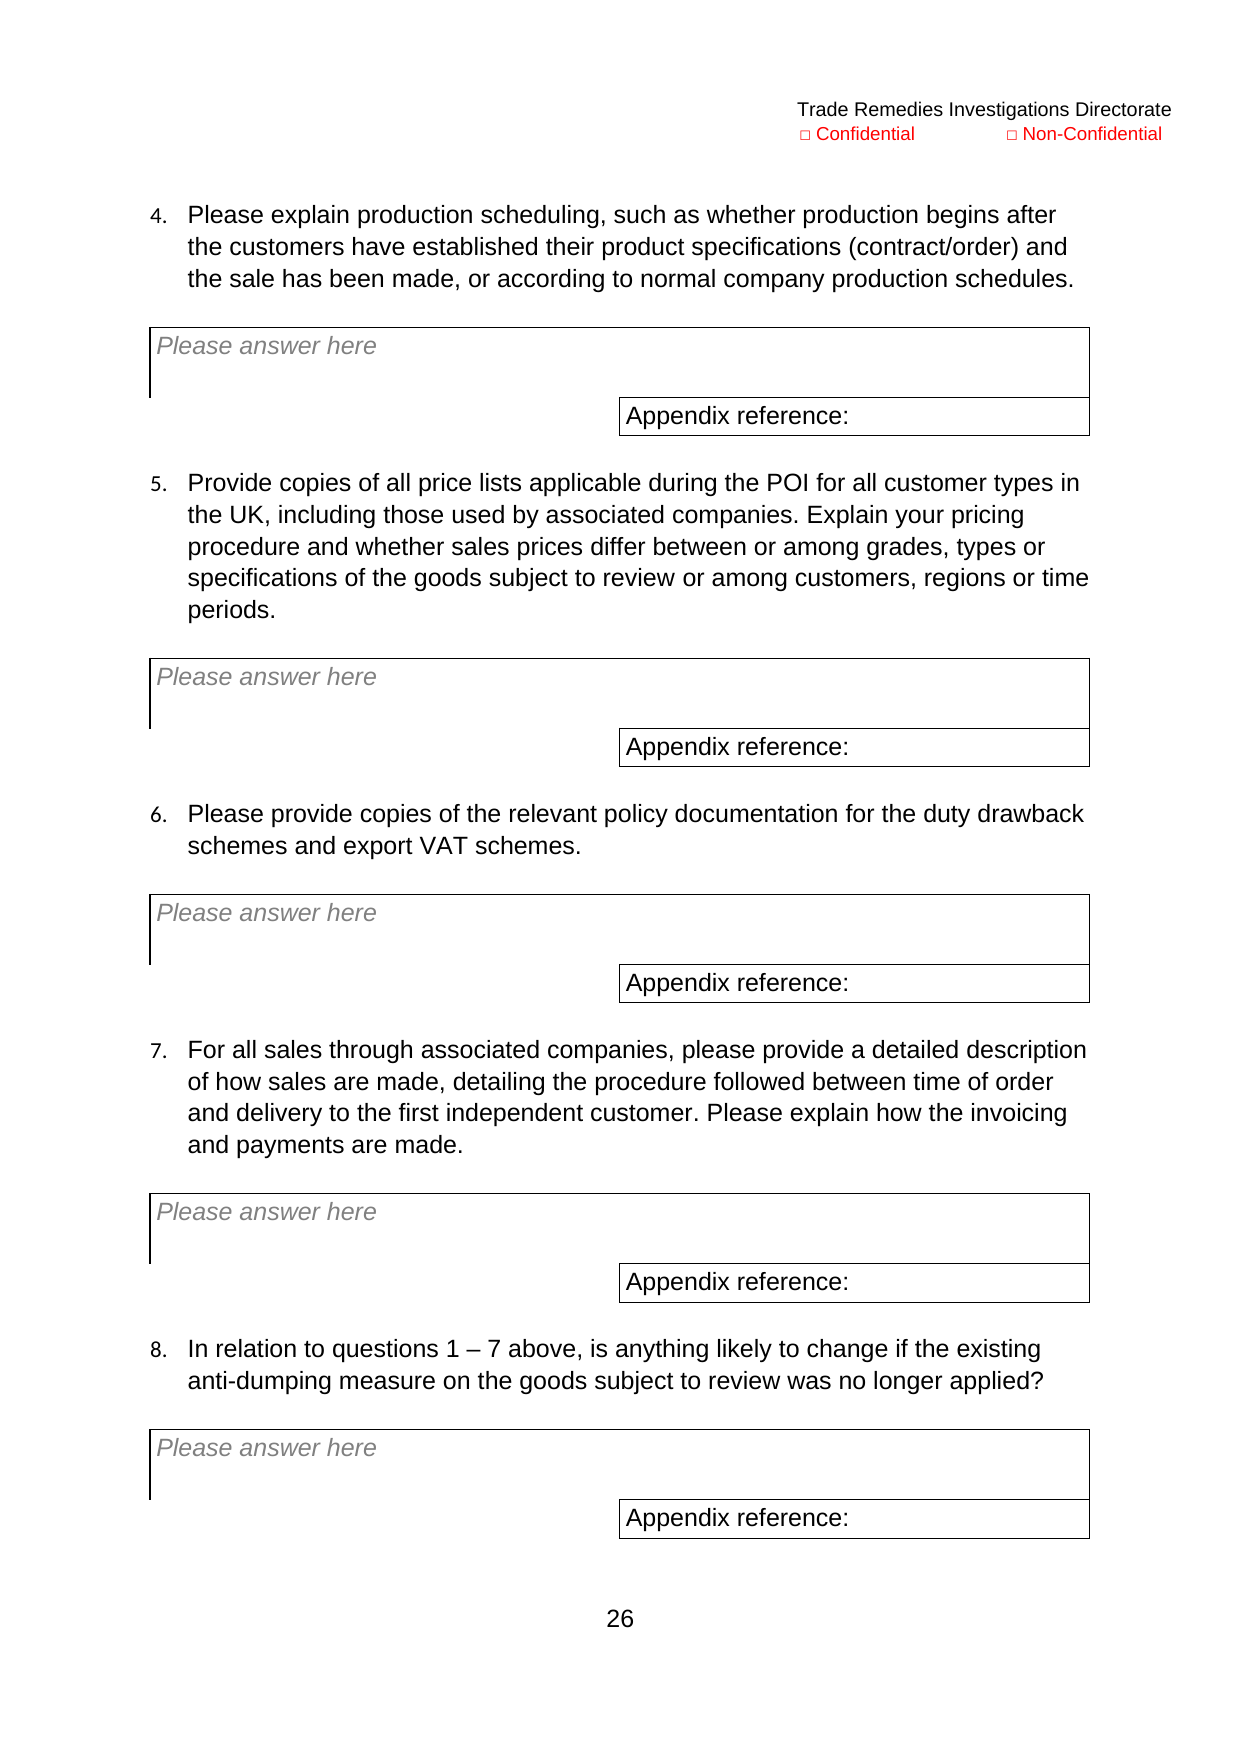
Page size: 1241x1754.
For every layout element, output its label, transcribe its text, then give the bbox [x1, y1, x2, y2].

table_cell Appendix reference: [620, 965, 1089, 1002]
table_cell Appendix reference: [620, 1264, 1089, 1302]
table_cell [150, 965, 619, 1002]
table_header Please answer here [151, 659, 1089, 728]
list Please provide copies of the relevant policy documentation for the duty drawback schemes and export VAT schemes. [150, 799, 1090, 859]
table_cell Appendix reference: [620, 398, 1089, 435]
list In relation to questions 1 – 7 above, is anything likely to change if the existing anti-dumping measure on the goods subject to review was no longer applied? [150, 1334, 1090, 1395]
table_cell Appendix reference: [620, 729, 1089, 766]
list Provide copies of all price lists applicable during the POI for all customer types in the UK, including those used by associated companies. Explain your pricing procedure and whether sales prices differ between or among grades, types or specifications of the goods subject to review or among customers, regions or time periods. [150, 468, 1090, 623]
table_header Please answer here [151, 1194, 1089, 1263]
table_header Please answer here [151, 1430, 1089, 1499]
table_cell Appendix reference: [620, 1500, 1089, 1538]
table_cell [150, 398, 619, 435]
list For all sales through associated companies, please provide a detailed description of how sales are made, detailing the procedure followed between time of order and delivery to the first independent customer. Please explain how the invoicing and payments are made. [150, 1035, 1090, 1159]
list Please explain production scheduling, such as whether production begins after the customers have established their product specifications (contract/order) and the sale has been made, or according to normal company production schedules. [150, 200, 1090, 292]
table_cell [150, 1500, 619, 1538]
table_header Please answer here [151, 328, 1089, 397]
table_cell [150, 1264, 619, 1302]
table_header Please answer here [151, 895, 1089, 964]
table_cell [150, 729, 619, 766]
